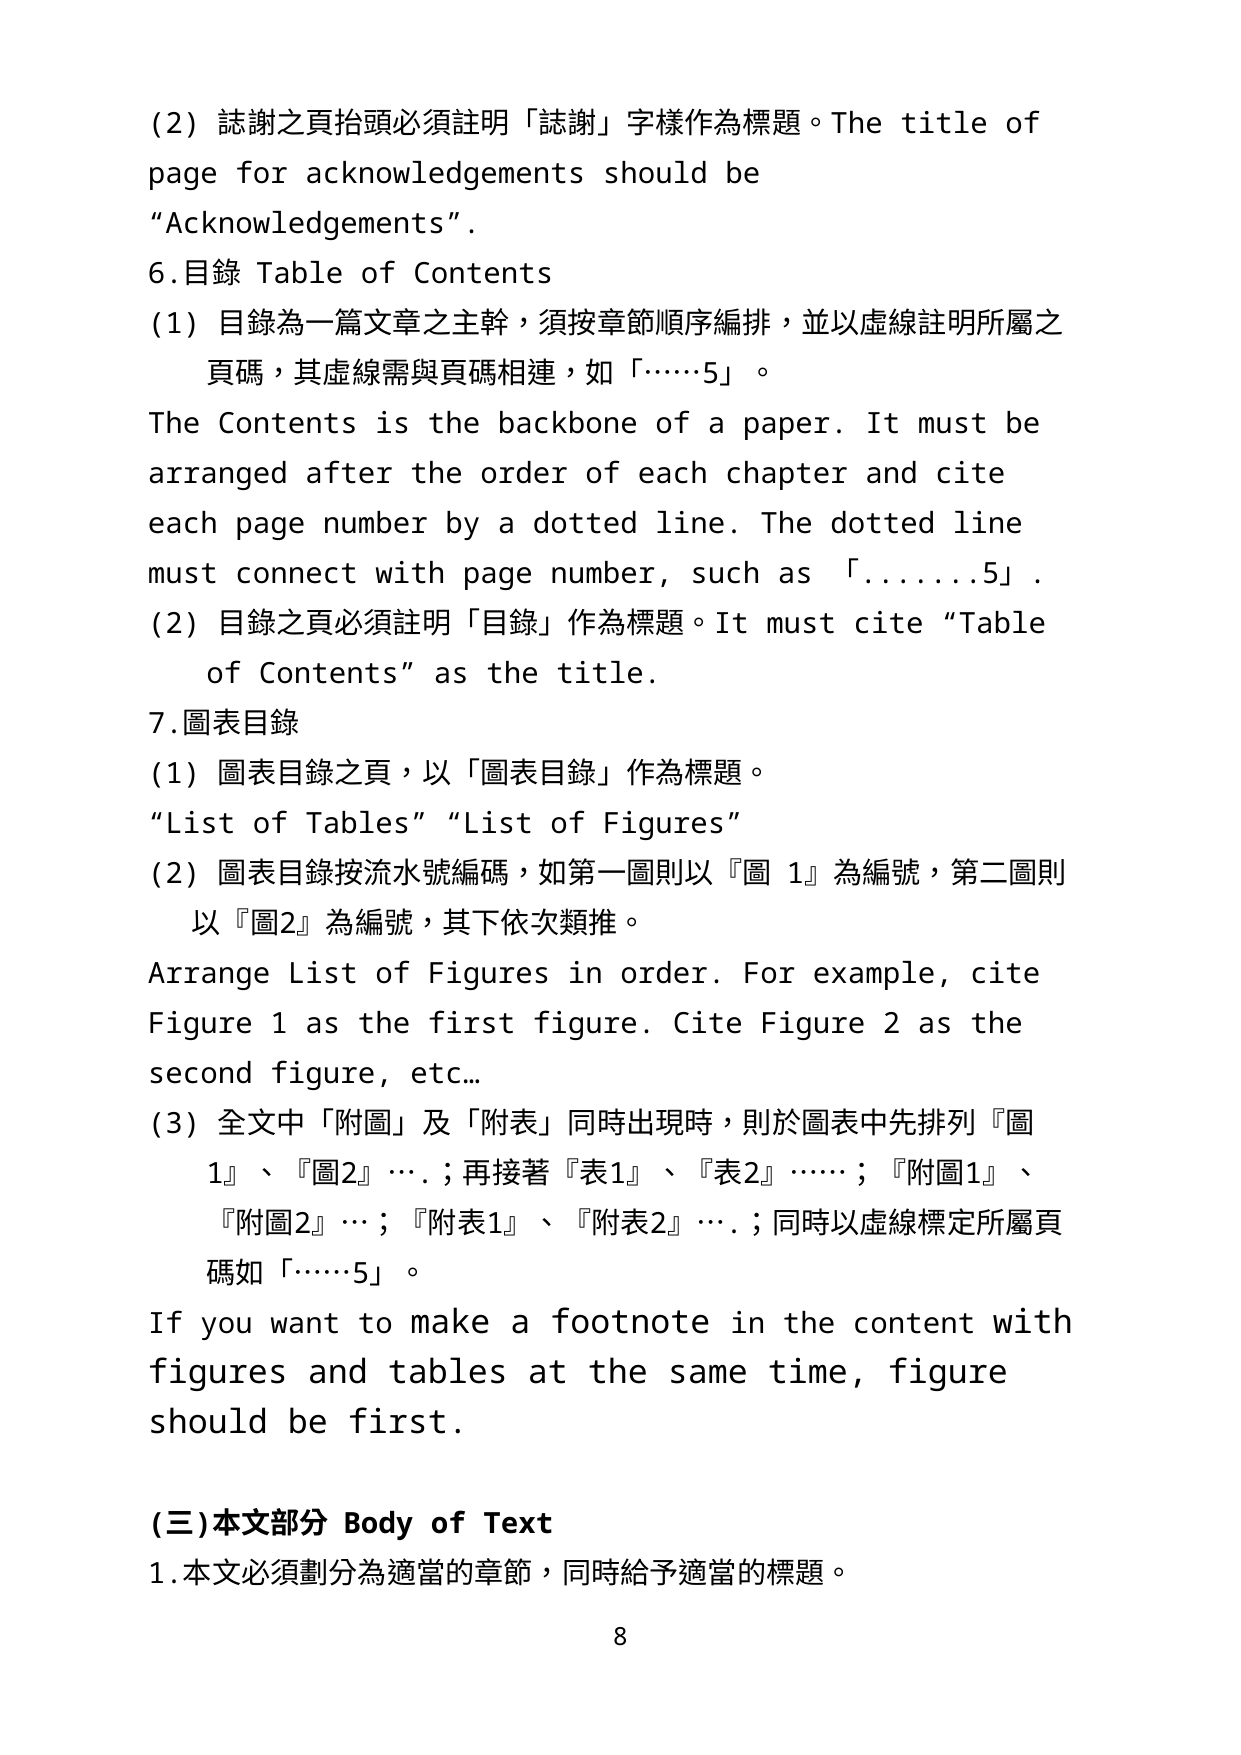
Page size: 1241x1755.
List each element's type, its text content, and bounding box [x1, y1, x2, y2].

text If you want to make a footnote in the content with figures and tables at the same time, figure should be first. [148, 1294, 1093, 1444]
text 6.目錄 Table of Contents [148, 244, 1093, 294]
text (1) 圖表目錄之頁，以「圖表目錄」作為標題。 [148, 744, 1093, 794]
text 7.圖表目錄 [148, 694, 1093, 744]
text 1.本文必須劃分為適當的章節，同時給予適當的標題。 [148, 1544, 1093, 1594]
text The Contents is the backbone of a paper. It must be arranged after the order of each chapter and cite each page number by a dotted line. The dotted line must connect with page number, such as 「.......5」. [148, 394, 1093, 594]
text (2) 誌謝之頁抬頭必須註明「誌謝」字樣作為標題。The title of page for acknowledgements should be “Acknowledgements”. [148, 94, 1093, 244]
text (1) 目錄為一篇文章之主幹，須按章節順序編排，並以虛線註明所屬之頁碼，其虛線需與頁碼相連，如「……5」。 [148, 294, 1093, 394]
text (三)本文部分 Body of Text [148, 1494, 1093, 1544]
text (3) 全文中「附圖」及「附表」同時出現時，則於圖表中先排列『圖1』、『圖2』….；再接著『表1』、『表2』……；『附圖1』、『附圖2』…；『附表1』、『附表2』….；同時以虛線標定所屬頁碼如「……5」。 [148, 1094, 1093, 1294]
text “List of Tables” “List of Figures” [148, 794, 1093, 844]
text (2) 目錄之頁必須註明「目錄」作為標題。It must cite “Table of Contents” as the title. [148, 594, 1093, 694]
text Arrange List of Figures in order. For example, cite Figure 1 as the first figure. Cite Figure 2 as the second figure, etc… [148, 944, 1093, 1094]
text (2) 圖表目錄按流水號編碼，如第一圖則以『圖 1』為編號，第二圖則以『圖2』為編號，其下依次類推。 [148, 844, 1093, 944]
